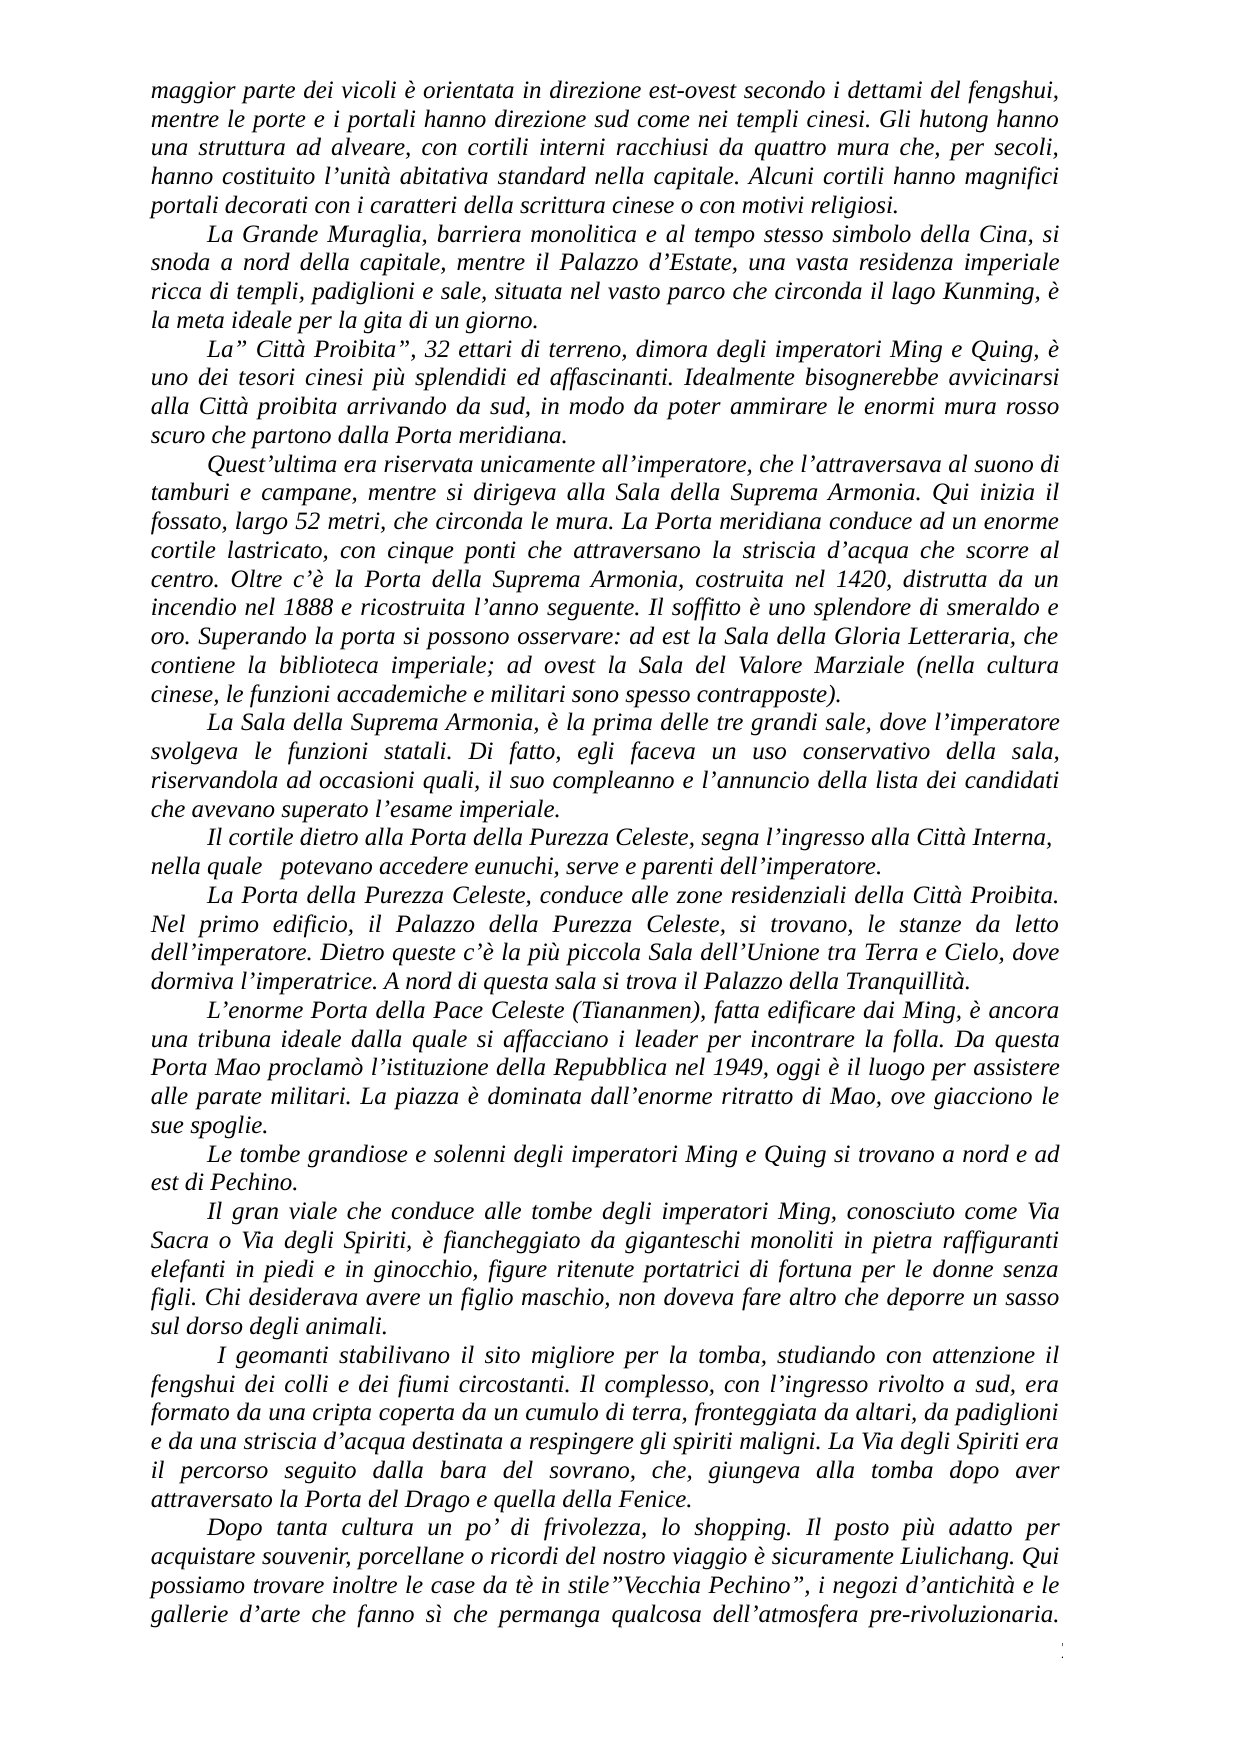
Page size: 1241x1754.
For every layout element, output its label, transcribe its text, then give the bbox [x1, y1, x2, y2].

text maggior parte dei vicoli è orientata in direzione est-ovest secondo i dettami del fengshui, mentre le porte e i portali hanno direzione sud come nei templi cinesi. Gli hutong hanno una struttura ad alveare, con cortili interni racchiusi da quattro mura che, per secoli, hanno costituito l’unità abitativa standard nella capitale. Alcuni cortili hanno magnifici portali decorati con i caratteri della scrittura cinese o con motivi religiosi. [151, 75, 1063, 219]
text La” Città Proibita”, 32 ettari di terreno, dimora degli imperatori Ming e Quing, è uno dei tesori cinesi più splendidi ed affascinanti. Idealmente bisognerebbe avvicinarsi alla Città proibita arrivando da sud, in modo da poter ammirare le enormi mura rosso scuro che partono dalla Porta meridiana. [151, 334, 1063, 449]
text Dopo tanta cultura un po’ di frivolezza, lo shopping. Il posto più adatto per acquistare souvenir, porcellane o ricordi del nostro viaggio è sicuramente Liulichang. Qui possiamo trovare inoltre le case da tè in stile”Vecchia Pechino”, i negozi d’antichità e le gallerie d’arte che fanno sì che permanga qualcosa dell’atmosfera pre-rivoluzionaria. [151, 1512, 1063, 1627]
text La Sala della Suprema Armonia, è la prima delle tre grandi sale, dove l’imperatore svolgeva le funzioni statali. Di fatto, egli faceva un uso conservativo della sala, riservandola ad occasioni quali, il suo compleanno e l’annuncio della lista dei candidati che avevano superato l’esame imperiale. [151, 707, 1063, 822]
text La Grande Muraglia, barriera monolitica e al tempo stesso simbolo della Cina, si snoda a nord della capitale, mentre il Palazzo d’Estate, una vasta residenza imperiale ricca di templi, padiglioni e sale, situata nel vasto parco che circonda il lago Kunming, è la meta ideale per la gita di un giorno. [151, 219, 1063, 334]
text I geomanti stabilivano il sito migliore per la tomba, studiando con attenzione il fengshui dei colli e dei fiumi circostanti. Il complesso, con l’ingresso rivolto a sud, era formato da una cripta coperta da un cumulo di terra, fronteggiata da altari, da padiglioni e da una striscia d’acqua destinata a respingere gli spiriti maligni. La Via degli Spiriti era il percorso seguito dalla bara del sovrano, che, giungeva alla tomba dopo aver attraversato la Porta del Drago e quella della Fenice. [151, 1340, 1063, 1512]
text Quest’ultima era riservata unicamente all’imperatore, che l’attraversava al suono di tamburi e campane, mentre si dirigeva alla Sala della Suprema Armonia. Qui inizia il fossato, largo 52 metri, che circonda le mura. La Porta meridiana conduce ad un enorme cortile lastricato, con cinque ponti che attraversano la striscia d’acqua che scorre al centro. Oltre c’è la Porta della Suprema Armonia, costruita nel 1420, distrutta da un incendio nel 1888 e ricostruita l’anno seguente. Il soffitto è uno splendore di smeraldo e oro. Superando la porta si possono osservare: ad est la Sala della Gloria Letteraria, che contiene la biblioteca imperiale; ad ovest la Sala del Valore Marziale (nella cultura cinese, le funzioni accademiche e militari sono spesso contrapposte). [151, 449, 1063, 707]
text Il gran viale che conduce alle tombe degli imperatori Ming, conosciuto come Via Sacra o Via degli Spiriti, è fiancheggiato da giganteschi monoliti in pietra raffiguranti elefanti in piedi e in ginocchio, figure ritenute portatrici di fortuna per le donne senza figli. Chi desiderava avere un figlio maschio, non doveva fare altro che deporre un sasso sul dorso degli animali. [151, 1196, 1063, 1340]
text Il cortile dietro alla Porta della Purezza Celeste, segna l’ingresso alla Città Interna, nella quale potevano accedere eunuchi, serve e parenti dell’imperatore. [151, 822, 1063, 880]
text Le tombe grandiose e solenni degli imperatori Ming e Quing si trovano a nord e ad est di Pechino. [151, 1139, 1063, 1196]
text L’enorme Porta della Pace Celeste (Tiananmen), fatta edificare dai Ming, è ancora una tribuna ideale dalla quale si affacciano i leader per incontrare la folla. Da questa Porta Mao proclamò l’istituzione della Repubblica nel 1949, oggi è il luogo per assistere alle parate militari. La piazza è dominata dall’enorme ritratto di Mao, ove giacciono le sue spoglie. [151, 995, 1063, 1139]
text La Porta della Purezza Celeste, conduce alle zone residenziali della Città Proibita. Nel primo edificio, il Palazzo della Purezza Celeste, si trovano, le stanze da letto dell’imperatore. Dietro queste c’è la più piccola Sala dell’Unione tra Terra e Cielo, dove dormiva l’imperatrice. A nord di questa sala si trova il Palazzo della Tranquillità. [151, 880, 1063, 995]
